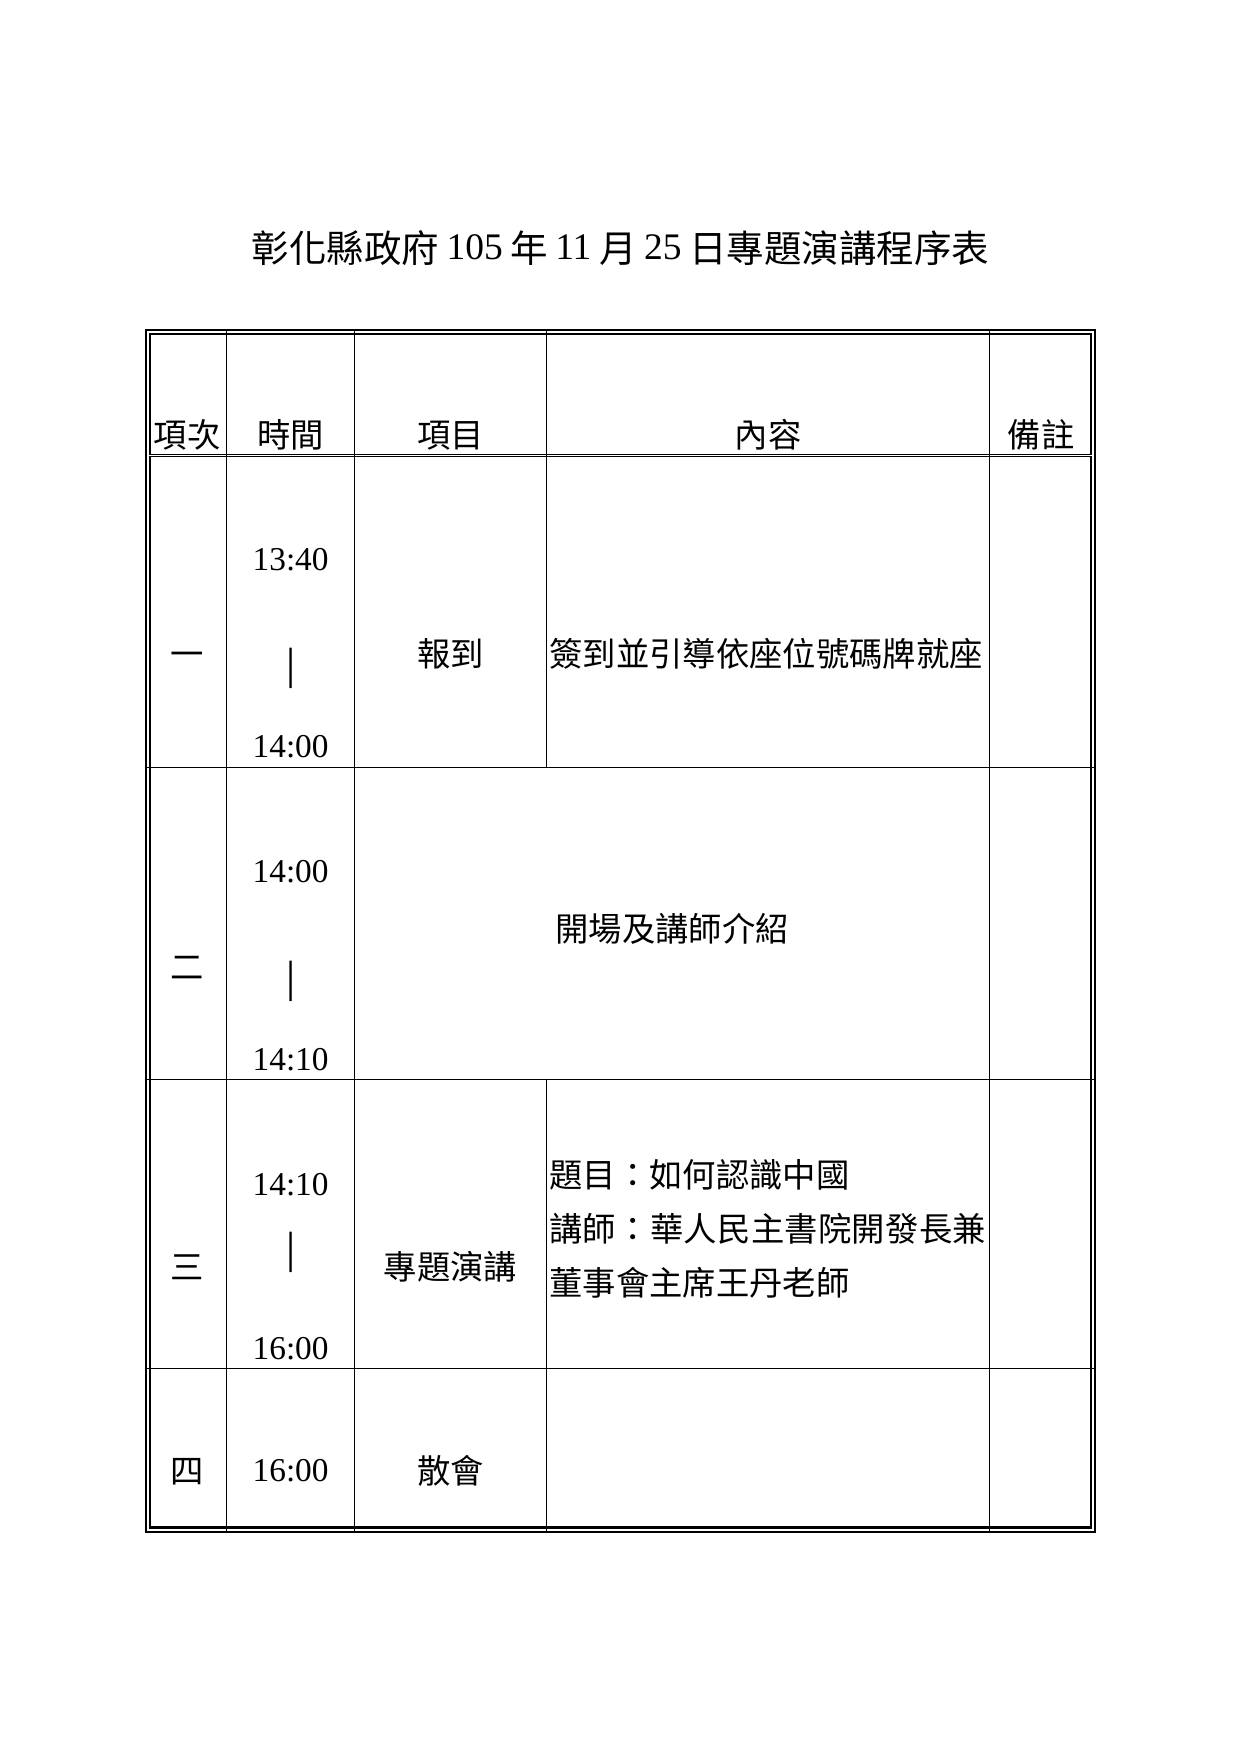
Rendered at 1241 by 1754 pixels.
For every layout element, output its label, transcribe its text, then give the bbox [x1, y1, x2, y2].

table_cell 開場及講師介紹 [355, 768, 989, 1079]
table_cell [990, 1080, 1090, 1368]
table_cell 16:00 [227, 1369, 354, 1526]
table_cell [990, 768, 1090, 1079]
table_cell 二 [151, 768, 226, 1079]
table_header 時間 [227, 335, 354, 454]
table_cell 14:00 │ 14:10 [227, 768, 354, 1079]
table_cell 14:10 │ 16:00 [227, 1080, 354, 1368]
table_header 項目 [355, 335, 546, 454]
table_cell 一 [151, 457, 226, 767]
table_header 備註 [990, 335, 1090, 454]
table_cell 專題演講 [355, 1080, 546, 1368]
table_cell 13:40 │ 14:00 [227, 457, 354, 767]
table_header 內容 [547, 335, 989, 454]
table_header 項次 [151, 335, 226, 454]
text 彰化縣政府105年11月25日專題演講程序表 [118, 129, 1122, 267]
table_cell [547, 1369, 989, 1526]
table_cell 題目：如何認識中國 講師：華人民主書院開發長兼董事會主席王丹老師 [547, 1080, 989, 1368]
table_cell 三 [151, 1080, 226, 1368]
table_cell 四 [151, 1369, 226, 1526]
table_cell [990, 457, 1090, 767]
table_cell 報到 [355, 457, 546, 767]
table_cell [990, 1369, 1090, 1526]
table_cell 簽到並引導依座位號碼牌就座 [547, 457, 989, 767]
table_cell 散會 [355, 1369, 546, 1526]
